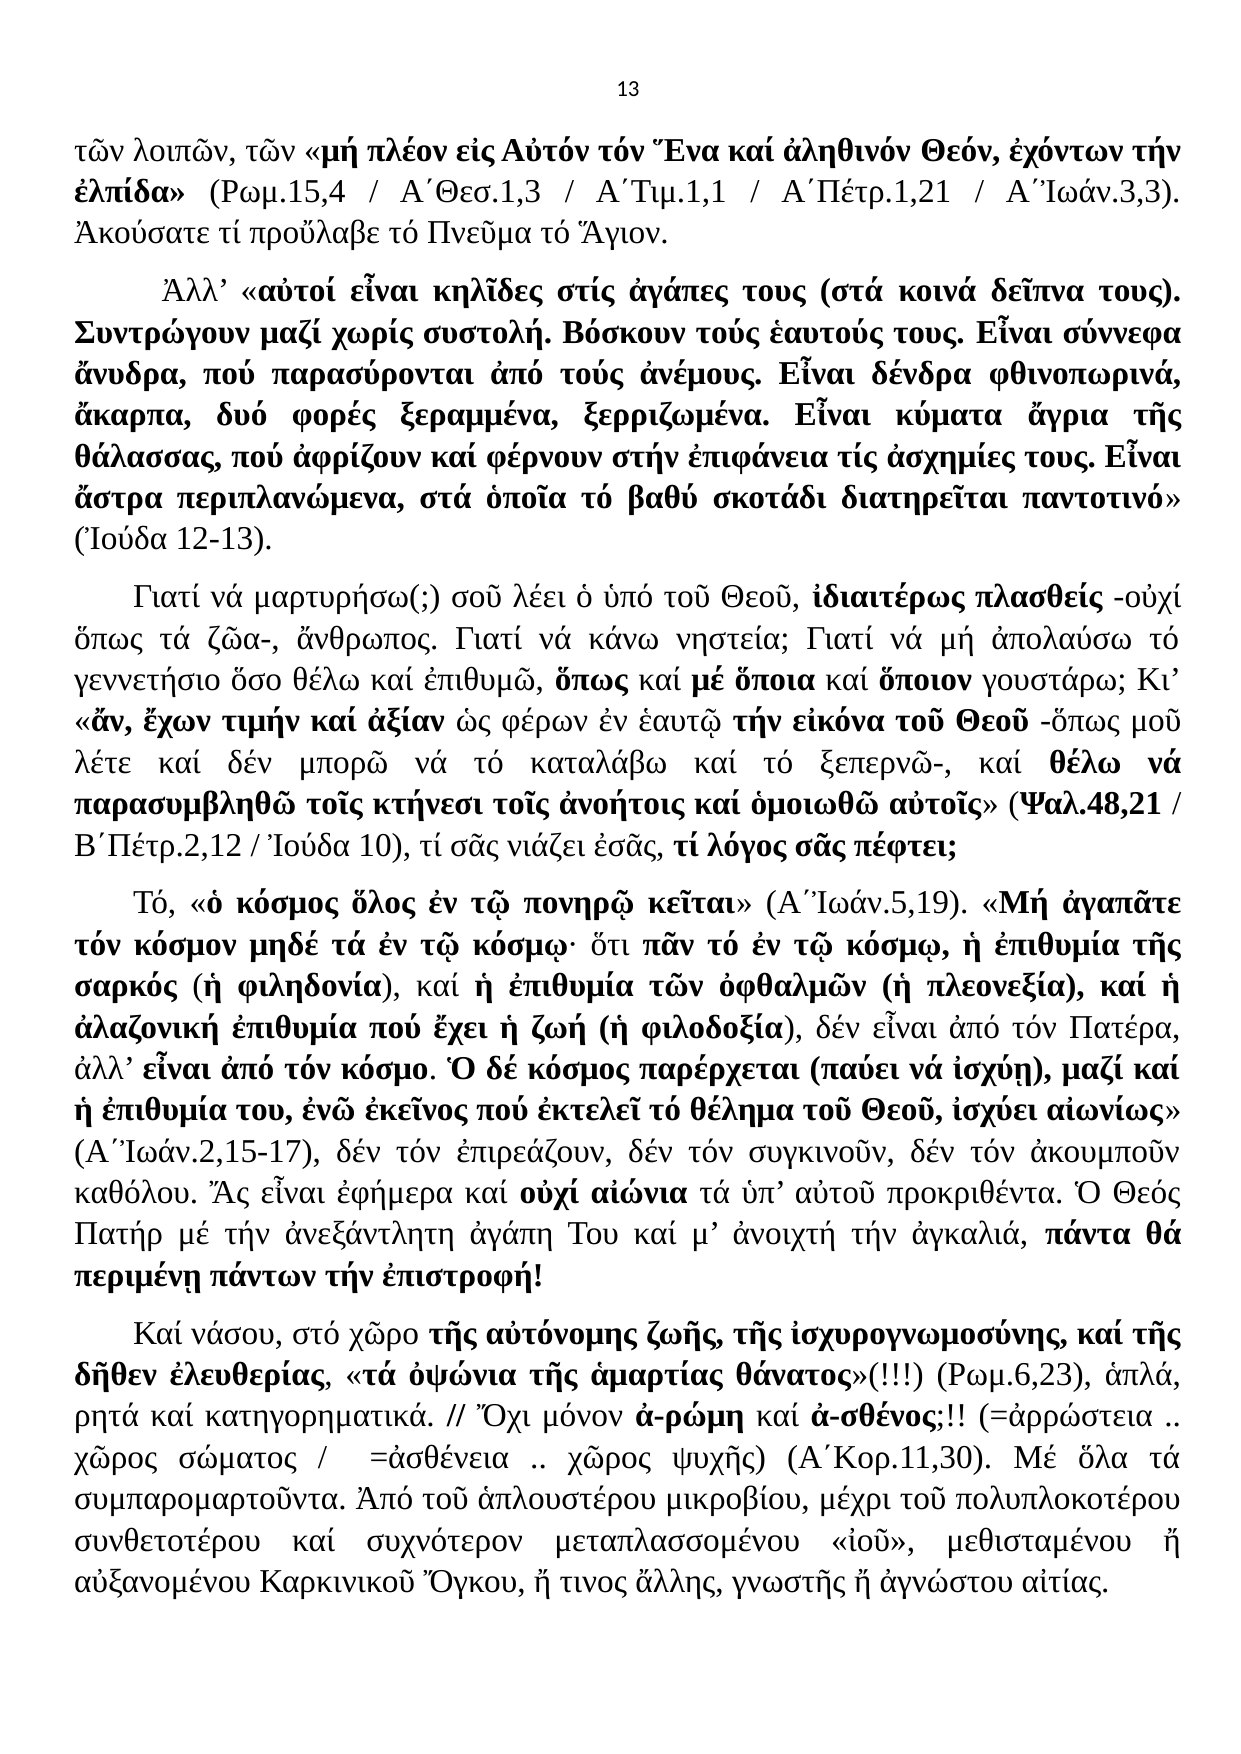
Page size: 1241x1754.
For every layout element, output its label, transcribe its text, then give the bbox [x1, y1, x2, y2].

text Τό, «ὁ κόσμος ὅλος ἐν τῷ πονηρῷ κεῖται» (Α΄Ἰωάν.5,19). «Μή ἀγαπᾶτε τόν κόσμον μηδέ τά ἐν τῷ κόσμῳ· ὅτι πᾶν τό ἐν τῷ κόσμῳ, ἡ ἐπιθυμία τῆς σαρκός (ἡ φιληδονία), καί ἡ ἐπιθυμία τῶν ὀφθαλμῶν (ἡ πλεονεξία), καί ἡ ἀλαζονική ἐπιθυμία πού ἔχει ἡ ζωή (ἡ φιλοδοξία), δέν εἶναι ἀπό τόν Πατέρα, ἀλλ’ εἶναι ἀπό τόν κόσμο. Ὁ δέ κόσμος παρέρχεται (παύει νά ἰσχύῃ), μαζί καί ἡ ἐπιθυμία του, ἐνῶ ἐκεῖνος πού ἐκτελεῖ τό θέλημα τοῦ Θεοῦ, ἰσχύει αἰωνίως» (Α΄Ἰωάν.2,15-17), δέν τόν ἐπιρεάζουν, δέν τόν συγκινοῦν, δέν τόν ἀκουμποῦν καθόλου. Ἄς εἶναι ἐφήμερα καί οὐχί αἰώνια τά ὑπ’ αὐτοῦ προκριθέντα. Ὁ Θεός Πατήρ μέ τήν ἀνεξάντλητη ἀγάπη Του καί μ’ ἀνοιχτή τήν ἀγκαλιά, πάντα θά περιμένῃ πάντων τήν ἐπιστροφή! [74, 883, 1181, 1293]
text Ἀλλ’ «αὐτοί εἶναι κηλῖδες στίς ἀγάπες τους (στά κοινά δεῖπνα τους). Συντρώγουν μαζί χωρίς συστολή. Βόσκουν τούς ἑαυτούς τους. Εἶναι σύννεφα ἄνυδρα, πού παρασύρονται ἀπό τούς ἀνέμους. Εἶναι δένδρα φθινοπωρινά, ἄκαρπα, δυό φορές ξεραμμένα, ξερριζωμένα. Εἶναι κύματα ἄγρια τῆς θάλασσας, πού ἀφρίζουν καί φέρνουν στήν ἐπιφάνεια τίς ἀσχημίες τους. Εἶναι ἄστρα περιπλανώμενα, στά ὁποῖα τό βαθύ σκοτάδι διατηρεῖται παντοτινό» (Ἰούδα 12-13). [74, 271, 1181, 557]
text τῶν λοιπῶν, τῶν «μή πλέον εἰς Αὐτόν τόν Ἕνα καί ἀληθινόν Θεόν, ἐχόντων τήν ἐλπίδα» (Ρωμ.15,4 / Α΄Θεσ.1,3 / Α΄Τιμ.1,1 / Α΄Πέτρ.1,21 / Α΄Ἰωάν.3,3). Ἀκούσατε τί προὔλαβε τό Πνεῦμα τό Ἅγιον. [74, 130, 1181, 251]
text Καί νάσου, στό χῶρο τῆς αὐτόνομης ζωῆς, τῆς ἰσχυρογνωμοσύνης, καί τῆς δῆθεν ἐλευθερίας, «τά ὀψώνια τῆς ἁμαρτίας θάνατος»(!!!) (Ρωμ.6,23), ἁπλά, ρητά καί κατηγορηματικά. // Ὄχι μόνον ἀ-ρώμη καί ἀ-σθένος;!! (=ἀρρώστεια .. χῶρος σώματος / =ἀσθένεια .. χῶρος ψυχῆς) (Α΄Κορ.11,30). Μέ ὅλα τά συμπαρομαρτοῦντα. Ἀπό τοῦ ἁπλουστέρου μικροβίου, μέχρι τοῦ πολυπλοκοτέρου συνθετοτέρου καί συχνότερον μεταπλασσομένου «ἰοῦ», μεθισταμένου ἤ αὐξανομένου Καρκινικοῦ Ὄγκου, ἤ τινος ἄλλης, γνωστῆς ἤ ἀγνώστου αἰτίας. [74, 1313, 1181, 1599]
text Γιατί νά μαρτυρήσω(;) σοῦ λέει ὁ ὑπό τοῦ Θεοῦ, ἰδιαιτέρως πλασθείς -οὐχί ὅπως τά ζῶα-, ἄνθρωπος. Γιατί νά κάνω νηστεία; Γιατί νά μή ἀπολαύσω τό γεννετήσιο ὅσο θέλω καί ἐπιθυμῶ, ὅπως καί μέ ὅποια καί ὅποιον γουστάρω; Κι’ «ἄν, ἔχων τιμήν καί ἀξίαν ὡς φέρων ἐν ἑαυτῷ τήν εἰκόνα τοῦ Θεοῦ -ὅπως μοῦ λέτε καί δέν μπορῶ νά τό καταλάβω καί τό ξεπερνῶ-, καί θέλω νά παρασυμβληθῶ τοῖς κτήνεσι τοῖς ἀνοήτοις καί ὁμοιωθῶ αὐτοῖς» (Ψαλ.48,21 / Β΄Πέτρ.2,12 / Ἰούδα 10), τί σᾶς νιάζει ἐσᾶς, τί λόγος σᾶς πέφτει; [74, 577, 1181, 863]
